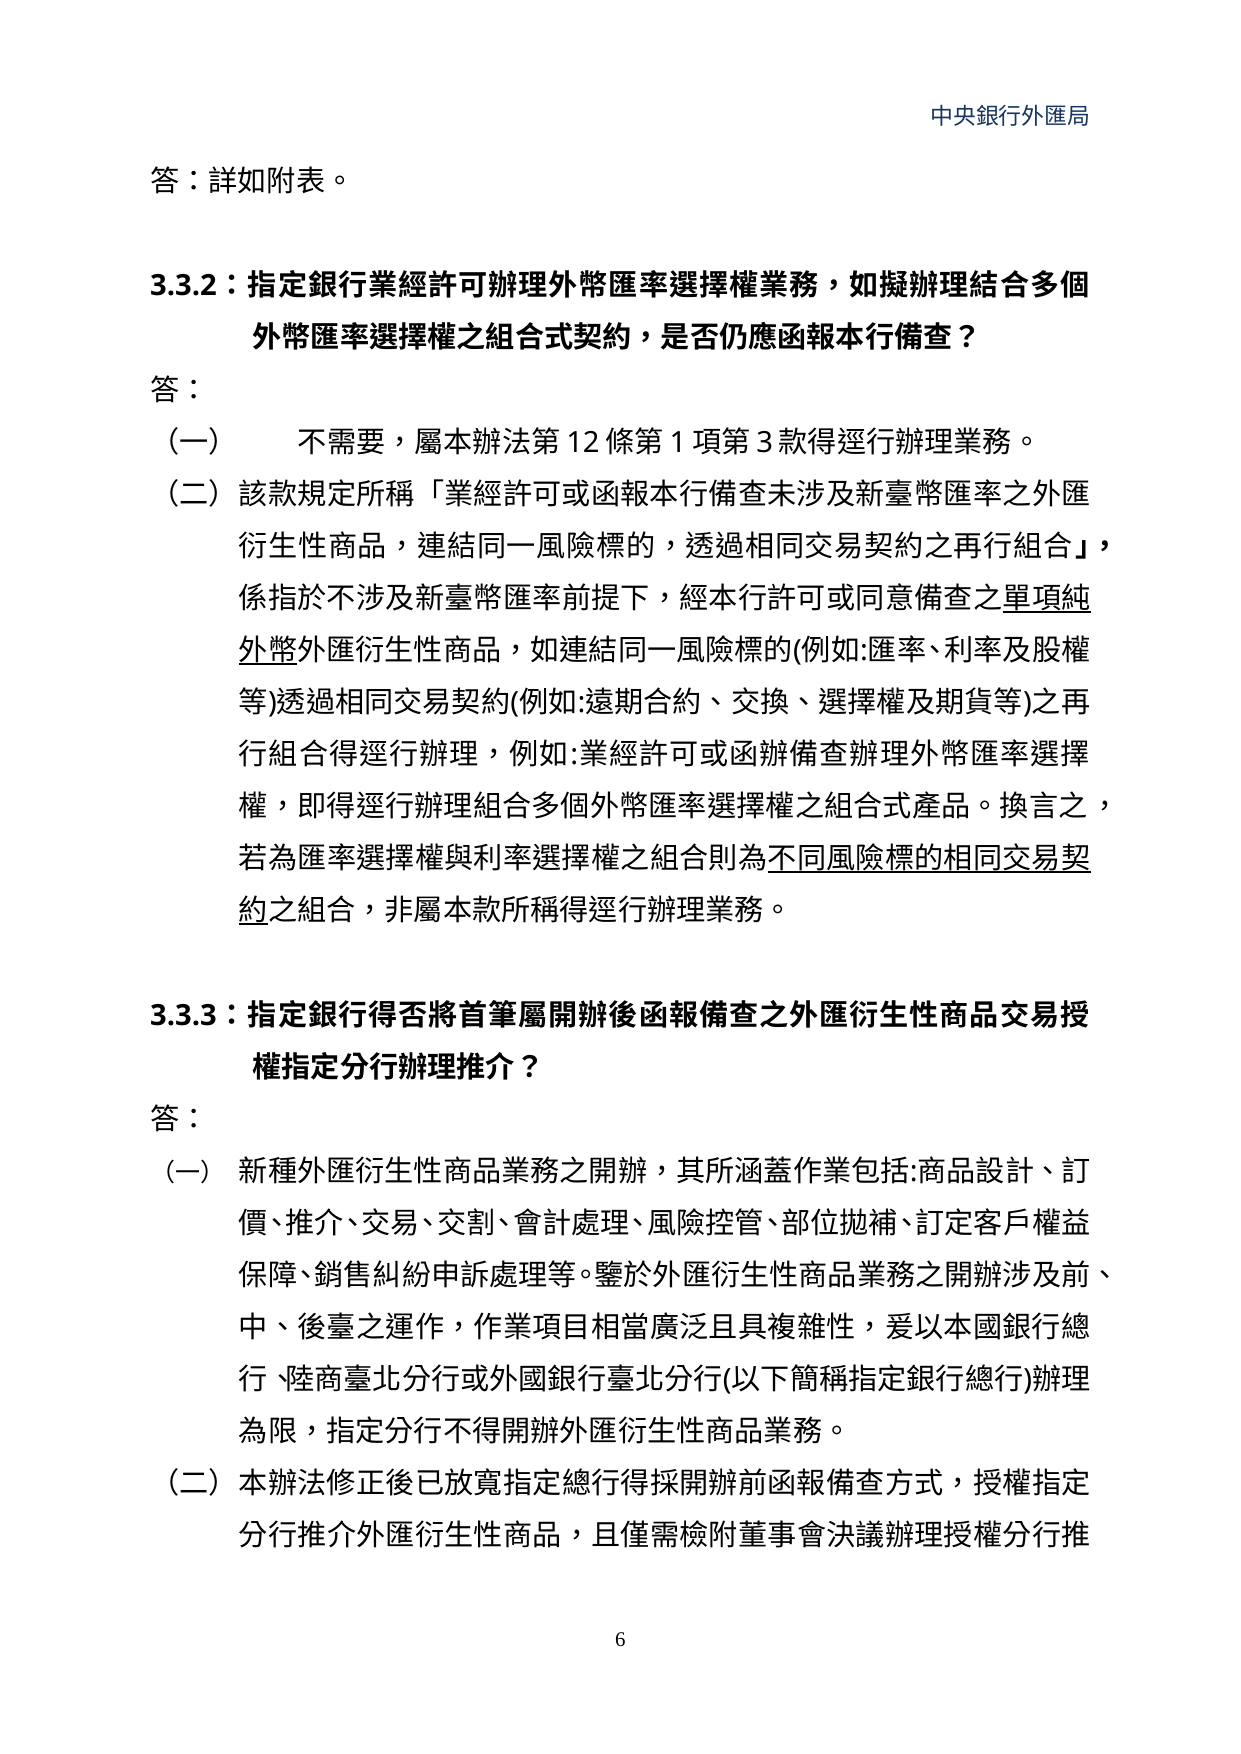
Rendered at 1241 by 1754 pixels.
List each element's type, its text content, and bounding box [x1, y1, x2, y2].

list 不需要，屬本辦法第12條第1項第3款得逕行辦理業務。 [150, 410, 1090, 462]
text 3.3.3：指定銀行得否將首筆屬開辦後函報備查之外匯衍生性商品交易授權指定分行辦理推介？ [150, 983, 1090, 1087]
text 答： [150, 1087, 1090, 1139]
text 答：詳如附表。 [150, 150, 1090, 202]
text 答： [150, 358, 1090, 410]
text 3.3.2：指定銀行業經許可辦理外幣匯率選擇權業務，如擬辦理結合多個外幣匯率選擇權之組合式契約，是否仍應函報本行備查？ [150, 254, 1090, 358]
list 該款規定所稱「業經許可或函報本行備查未涉及新臺幣匯率之外匯衍生性商品，連結同一風險標的，透過相同交易契約之再行組合」，係指於不涉及新臺幣匯率前提下，經本行許可或同意備查之單項純外幣外匯衍生性商品，如連結同一風險標的(例如:匯率、利率及股權等)透過相同交易契約(例如:遠期合約、交換、選擇權及期貨等)之再行組合得逕行辦理，例如:業經許可或函辦備查辦理外幣匯率選擇權，即得逕行辦理組合多個外幣匯率選擇權之組合式產品。換言之，若為匯率選擇權與利率選擇權之組合則為不同風險標的相同交易契約之組合，非屬本款所稱得逕行辦理業務。 [150, 462, 1090, 931]
list 本辦法修正後已放寬指定總行得採開辦前函報備查方式，授權指定分行推介外匯衍生性商品，且僅需檢附董事會決議辦理授權分行推 [150, 1452, 1090, 1556]
list 新種外匯衍生性商品業務之開辦，其所涵蓋作業包括:商品設計、訂價、推介、交易、交割、會計處理、風險控管、部位拋補、訂定客戶權益保障、銷售糾紛申訴處理等。鑒於外匯衍生性商品業務之開辦涉及前、中、後臺之運作，作業項目相當廣泛且具複雜性，爰以本國銀行總行、陸商臺北分行或外國銀行臺北分行(以下簡稱指定銀行總行)辦理為限，指定分行不得開辦外匯衍生性商品業務。 [150, 1139, 1090, 1452]
